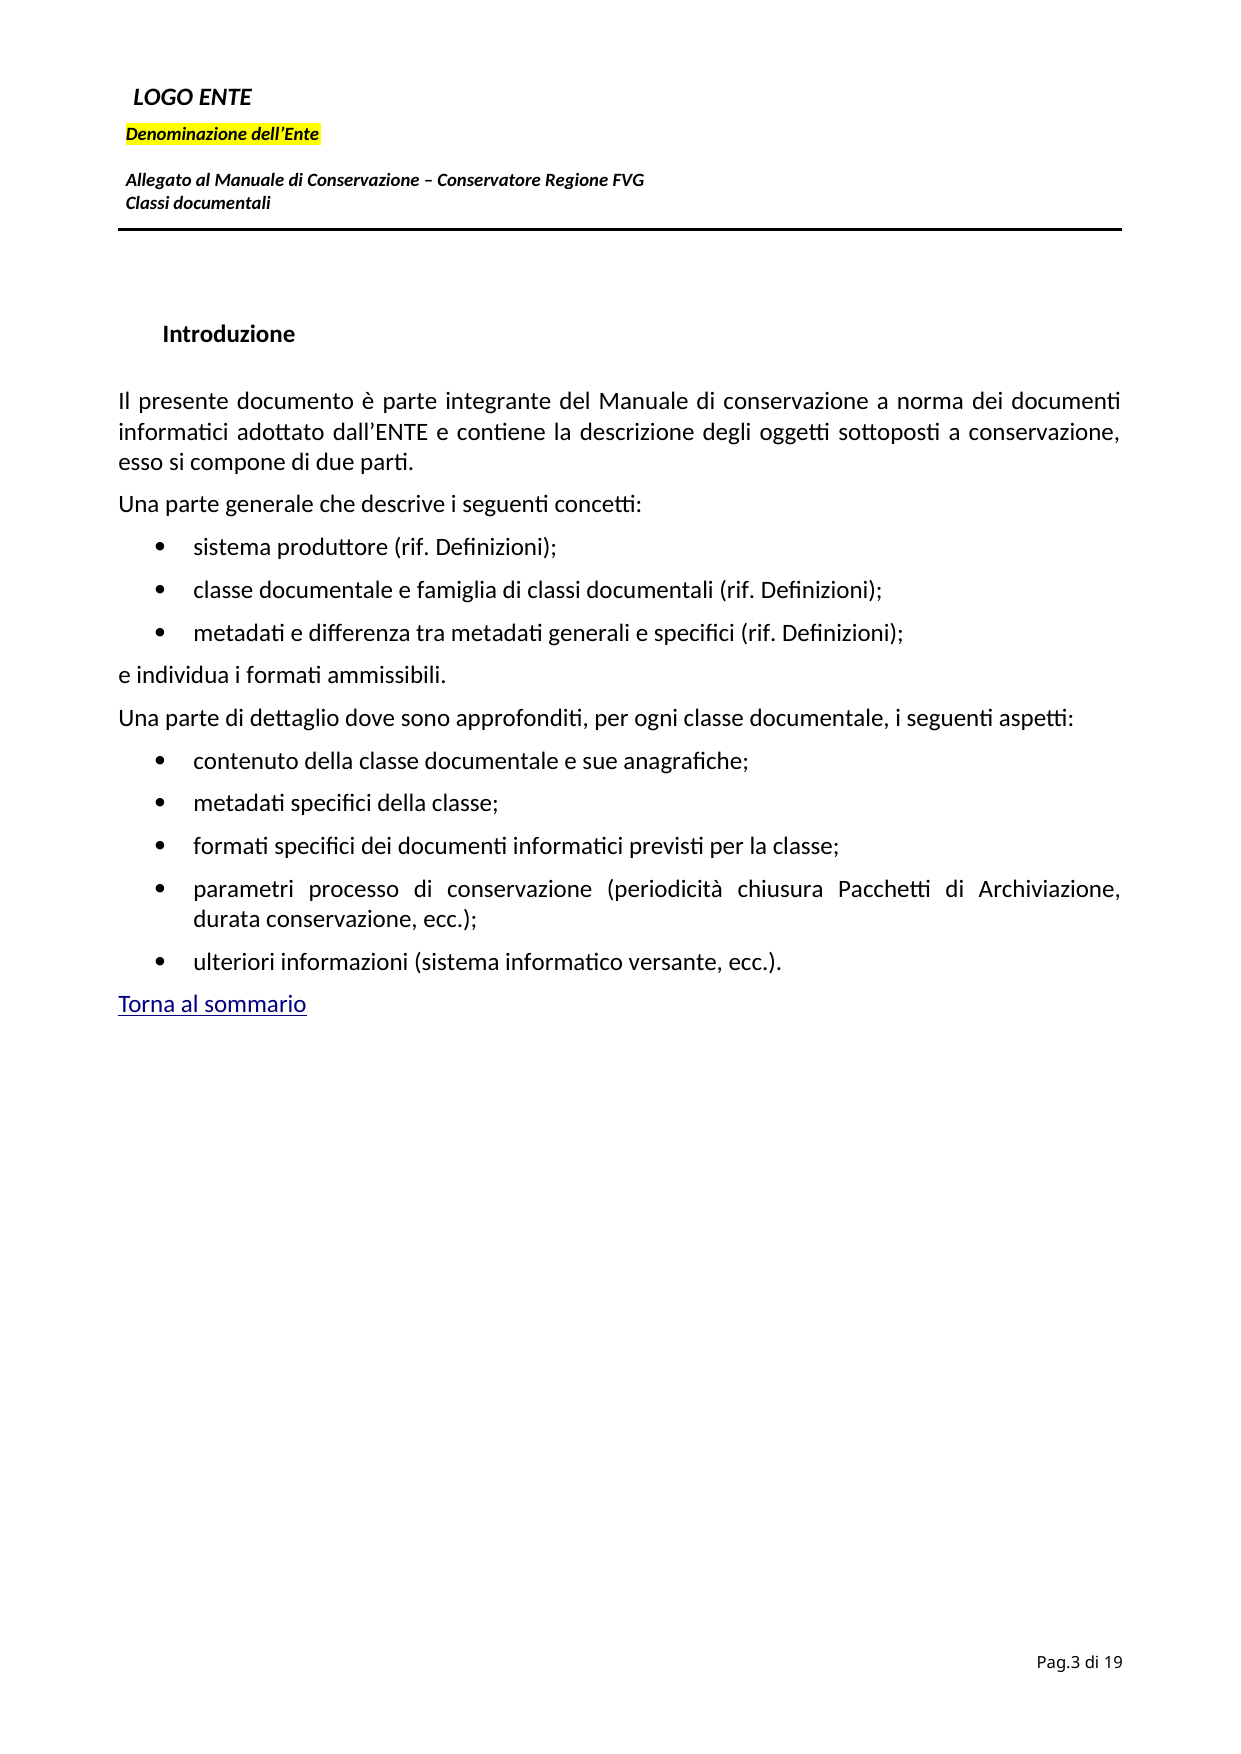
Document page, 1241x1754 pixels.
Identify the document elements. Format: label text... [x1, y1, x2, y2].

text Una parte di dettaglio dove sono approfonditi, per ogni classe documentale, i seguenti aspetti: [118, 702, 1122, 732]
text e individua i formati ammissibili. [118, 659, 1122, 690]
text Torna al sommario [118, 989, 1122, 1019]
list contenuto della classe documentale e sue anagrafiche; [156, 745, 1122, 775]
list parametri processo di conservazione (periodicità chiusura Pacchetti di Archiviazione, durata conservazione, ecc.); [156, 873, 1122, 933]
list formati specifici dei documenti informatici previsti per la classe; [156, 830, 1122, 861]
list metadati specifici della classe; [156, 788, 1122, 818]
text Il presente documento è parte integrante del Manuale di conservazione a norma dei documenti informatici adottato dall’ENTE e contiene la descrizione degli oggetti sottoposti a conservazione, esso si compone di due parti. [118, 386, 1122, 476]
text Una parte generale che descrive i seguenti concetti: [118, 489, 1122, 519]
list ulteriori informazioni (sistema informatico versante, ecc.). [156, 946, 1122, 976]
list classe documentale e famiglia di classi documentali (rif. Definizioni); [156, 574, 1122, 604]
subtitle Introduzione [162, 318, 1122, 349]
list metadati e differenza tra metadati generali e specifici (rif. Definizioni); [156, 617, 1122, 647]
list sistema produttore (rif. Definizioni); [156, 531, 1122, 562]
